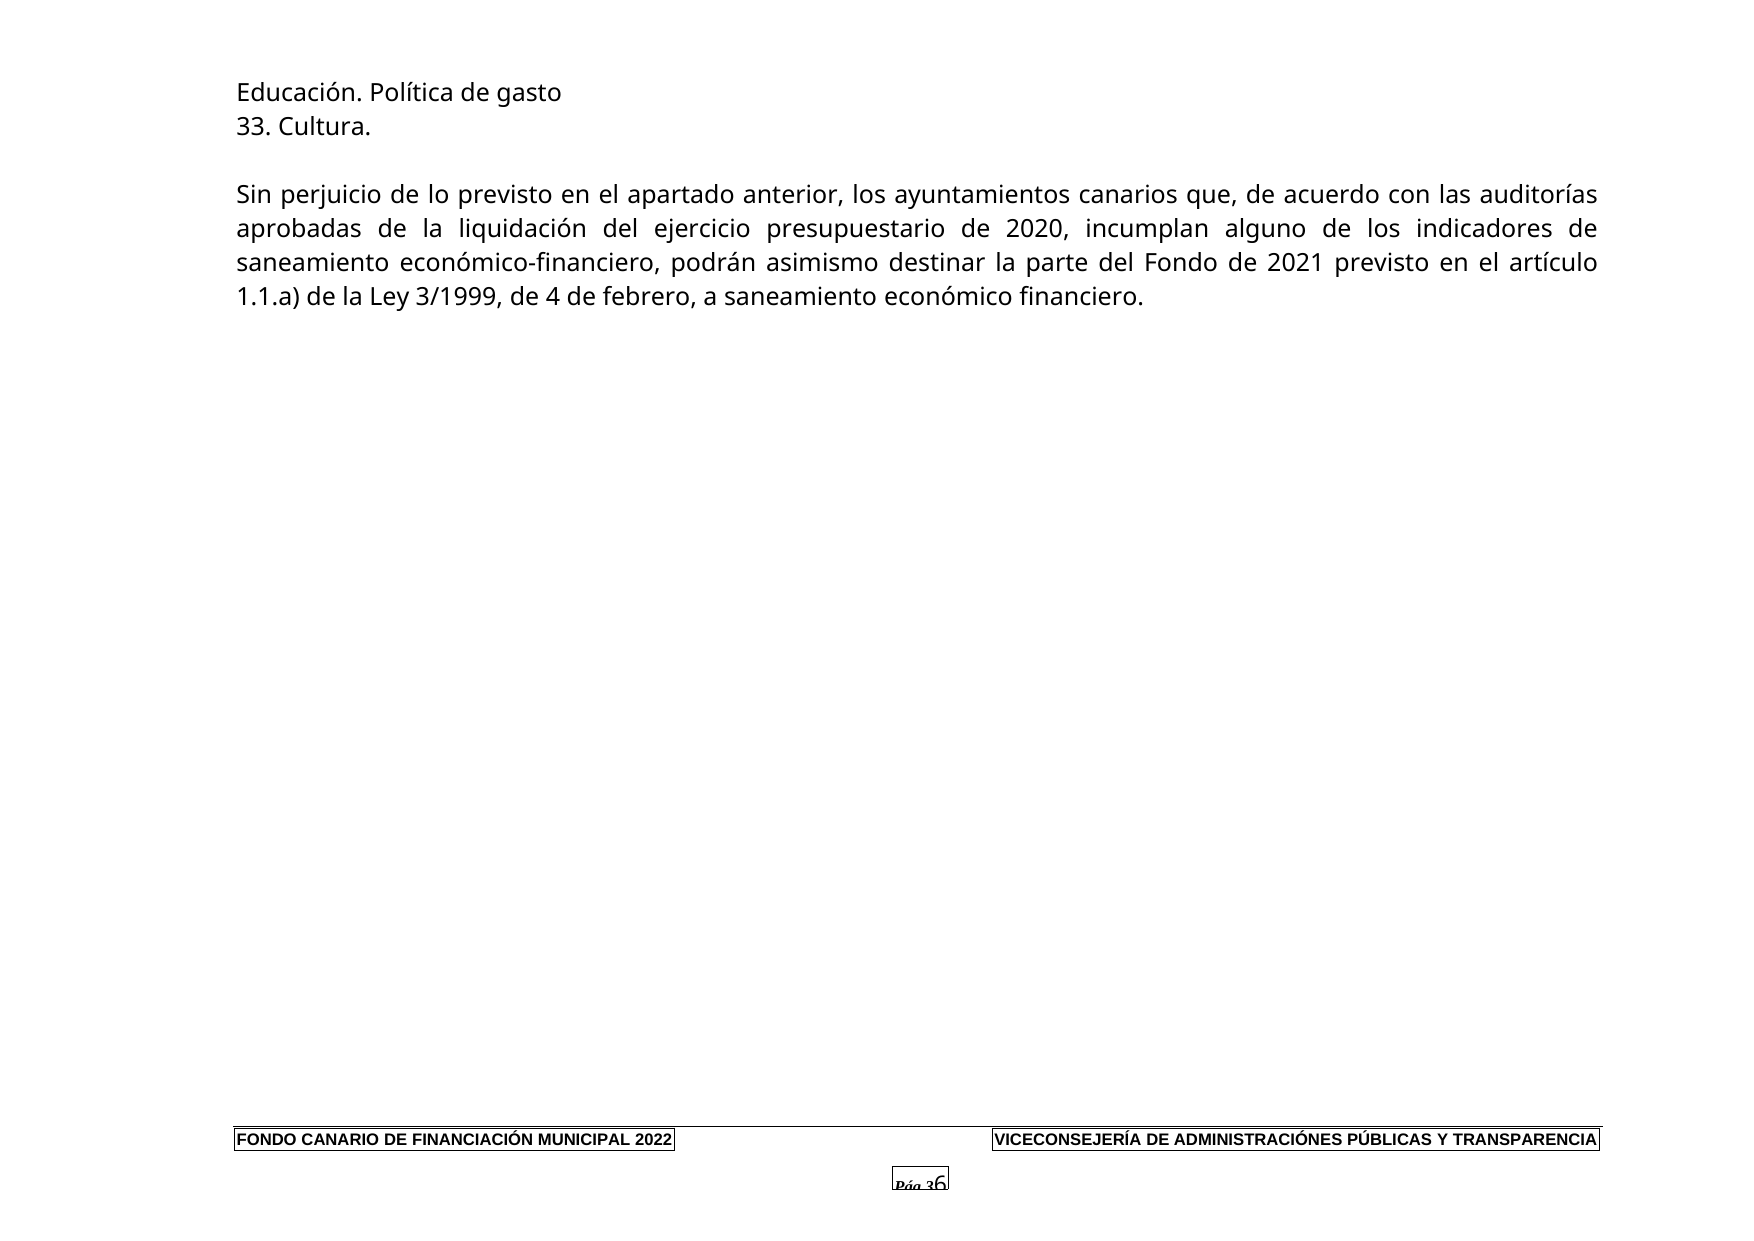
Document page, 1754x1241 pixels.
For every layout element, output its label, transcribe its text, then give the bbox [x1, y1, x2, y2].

text Sin perjuicio de lo previsto en el apartado anterior, los ayuntamientos canarios que, de acuerdo con las auditorías aprobadas de la liquidación del ejercicio presupuestario de 2020, incumplan alguno de los indicadores de saneamiento económico-financiero, podrán asimismo destinar la parte del Fondo de 2021 previsto en el artículo 1.1.a) de la Ley 3/1999, de 4 de febrero, a saneamiento económico financiero. [236, 177, 1600, 313]
text Educación. Política de gasto 33. Cultura. [236, 75, 595, 143]
